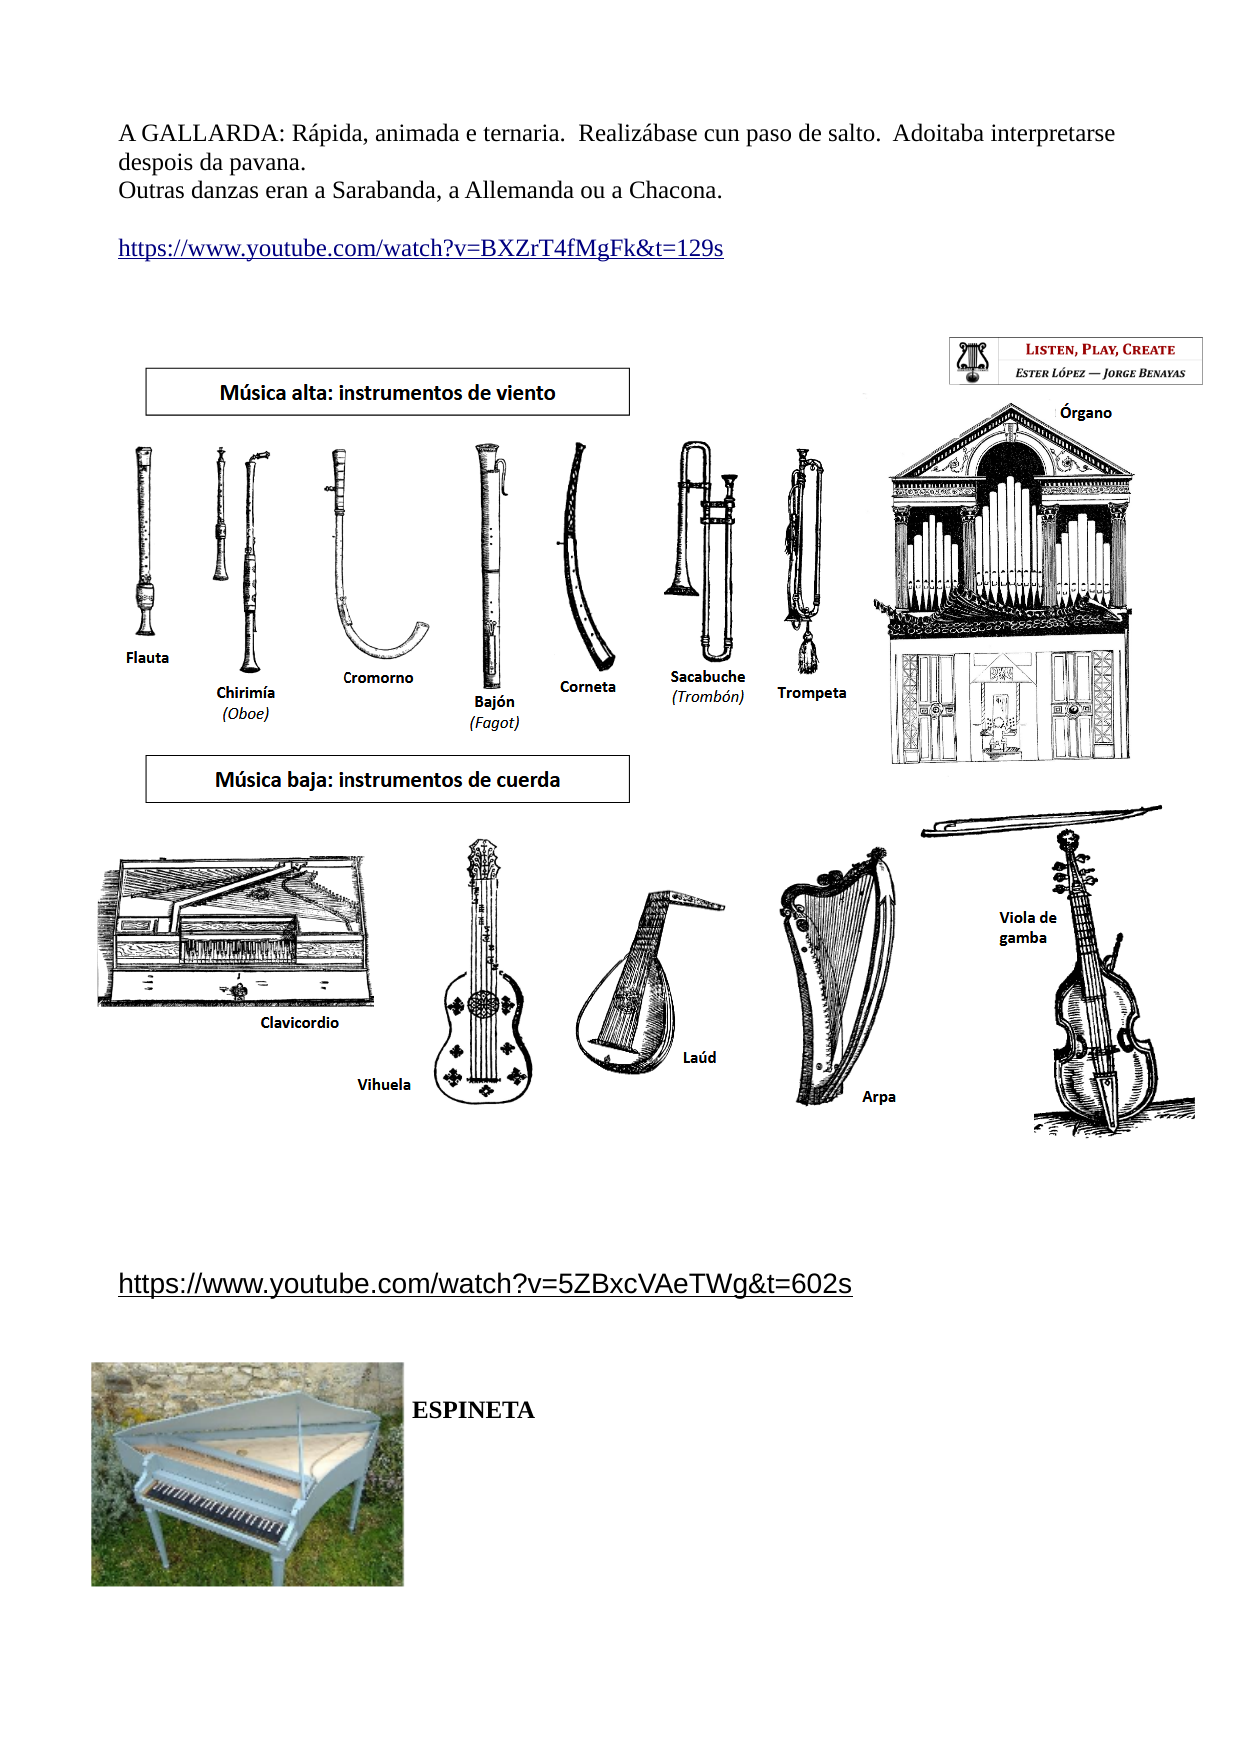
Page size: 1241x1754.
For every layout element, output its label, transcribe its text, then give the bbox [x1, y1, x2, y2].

picture [91, 1361, 412, 1593]
text A GALLARDA: Rápida, animada e ternaria. Realizábase cun paso de salto. Adoitaba interpretarse despois da pavana. [118, 118, 1122, 176]
text https://www.youtube.com/watch?v=5ZBxcVAeTWg&t=602s [118, 1267, 1122, 1300]
text https://www.youtube.com/watch?v=BXZrT4fMgFk&t=129s [118, 233, 1122, 262]
picture [53, 323, 1224, 1153]
text Outras danzas eran a Sarabanda, a Allemanda ou a Chacona. [118, 176, 1122, 204]
text ESPINETA [412, 1395, 1122, 1424]
